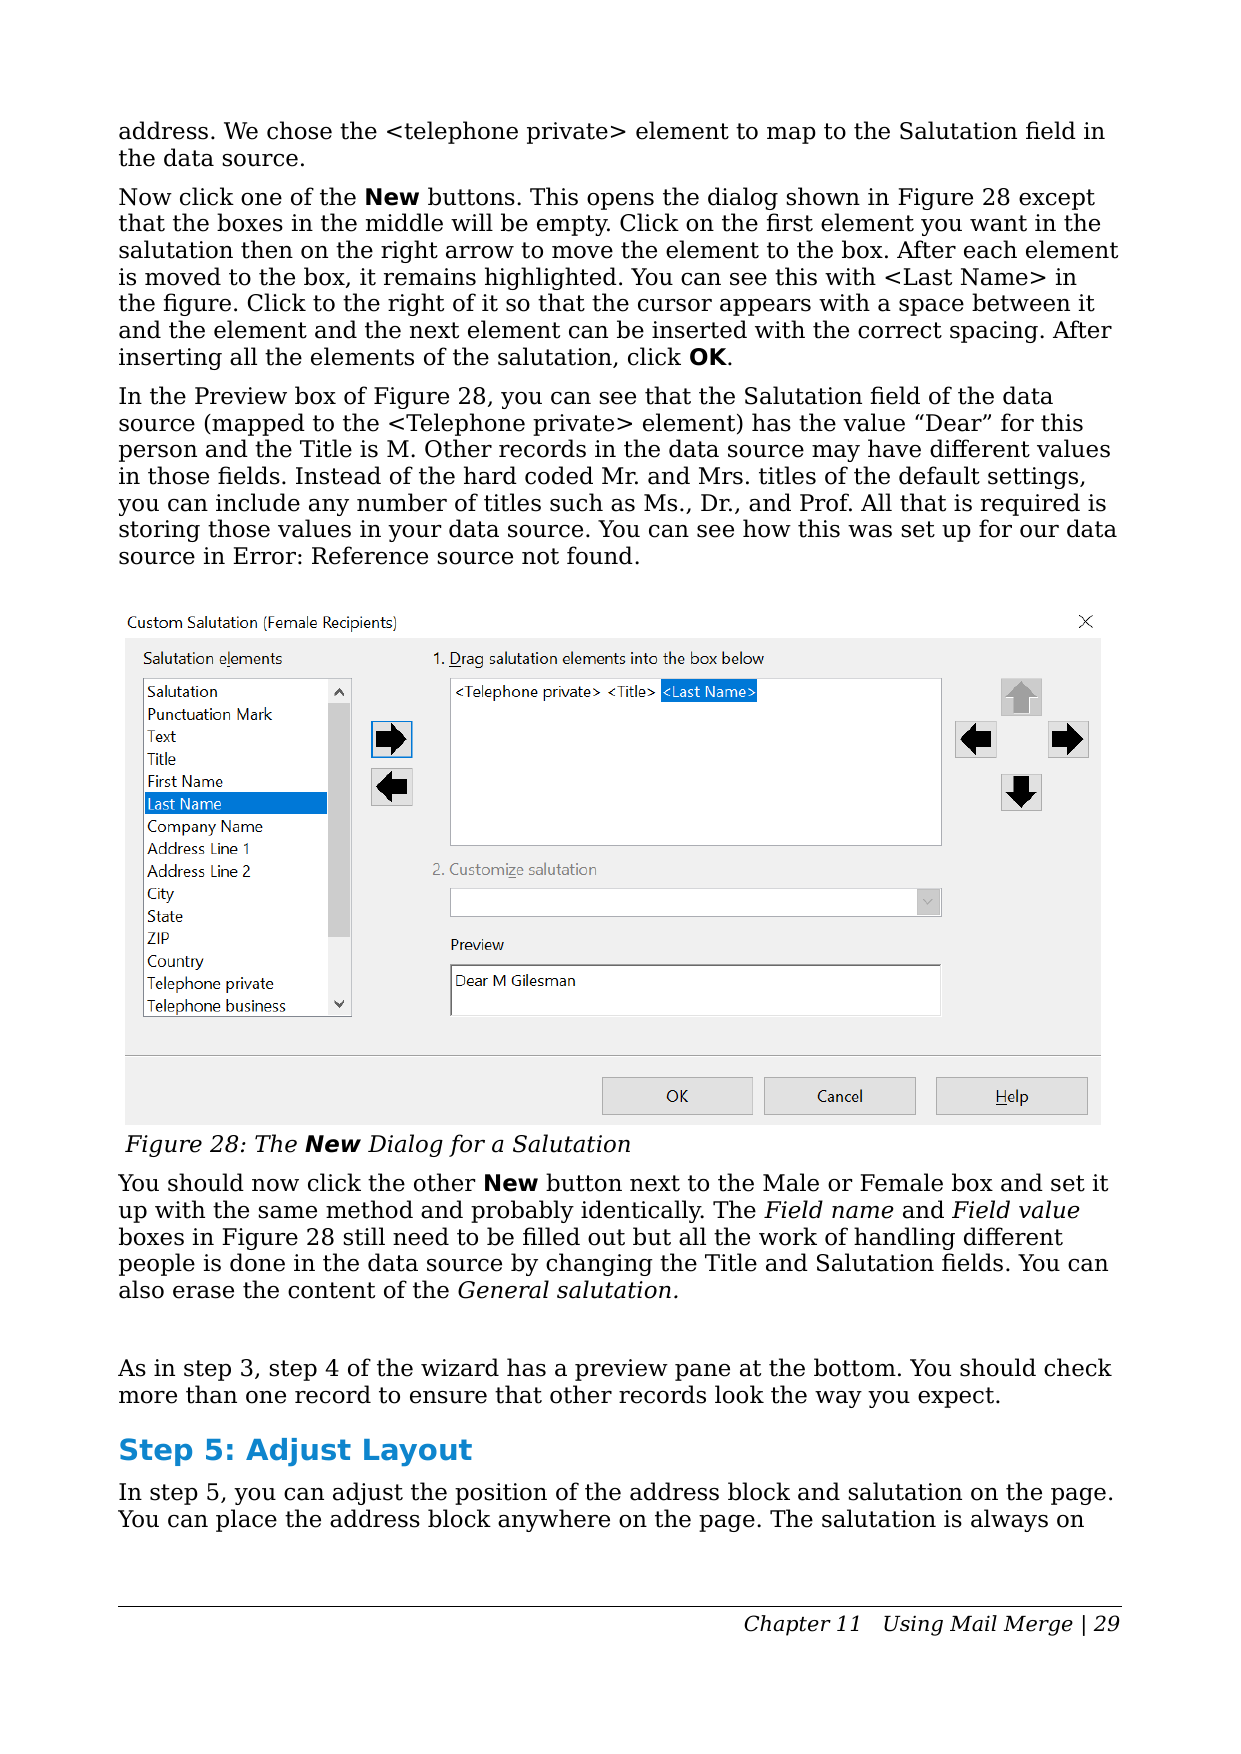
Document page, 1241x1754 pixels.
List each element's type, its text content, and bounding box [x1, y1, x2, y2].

text You should now click the other New button next to the Male or Female box and set it up with the same method and probably identically. The Field name and Field value boxes in Figure 28 still need to be filled out but all the work of handling different people is done in the data source by changing the Title and Salutation fields. You can also erase the content of the General salutation. [118, 1171, 1122, 1304]
text Figure 28: The New Dialog for a Salutation [125, 1131, 1101, 1158]
text address. We chose the <telephone private> element to map to the Salutation field in the data source. [118, 118, 1122, 171]
text In step 5, you can adjust the position of the address block and salutation on the page. You can place the address block anywhere on the page. The salutation is always on [118, 1479, 1122, 1533]
text As in step 3, step 4 of the wizard has a preview pane at the bottom. You should check more than one record to ensure that other records look the way you expect. [118, 1356, 1122, 1409]
picture [125, 608, 1101, 1125]
text Now click one of the New buttons. This opens the dialog shown in Figure 28 except that the boxes in the middle will be empty. Click on the first element you want in the salutation then on the right arrow to move the element to the box. After each element is moved to the box, it remains highlighted. You can see this with <Last Name> in the figure. Click to the right of it so that the cursor appears with a space between it and the element and the next element can be inserted with the correct spacing. After inserting all the elements of the salutation, click OK. [118, 184, 1122, 371]
text In the Preview box of Figure 28, you can see that the Salutation field of the data source (mapped to the <Telephone private> element) has the value “Dear” for this person and the Title is M. Other records in the data source may have different values in those fields. Instead of the hard coded Mr. and Mrs. titles of the default settings, you can include any number of titles such as Ms., Dr., and Prof. All that is required is storing those values in your data source. You can see how this was set up for our data source in Error: Reference source not found. [118, 383, 1122, 570]
subtitle Step 5: Adjust Layout [118, 1433, 1122, 1467]
